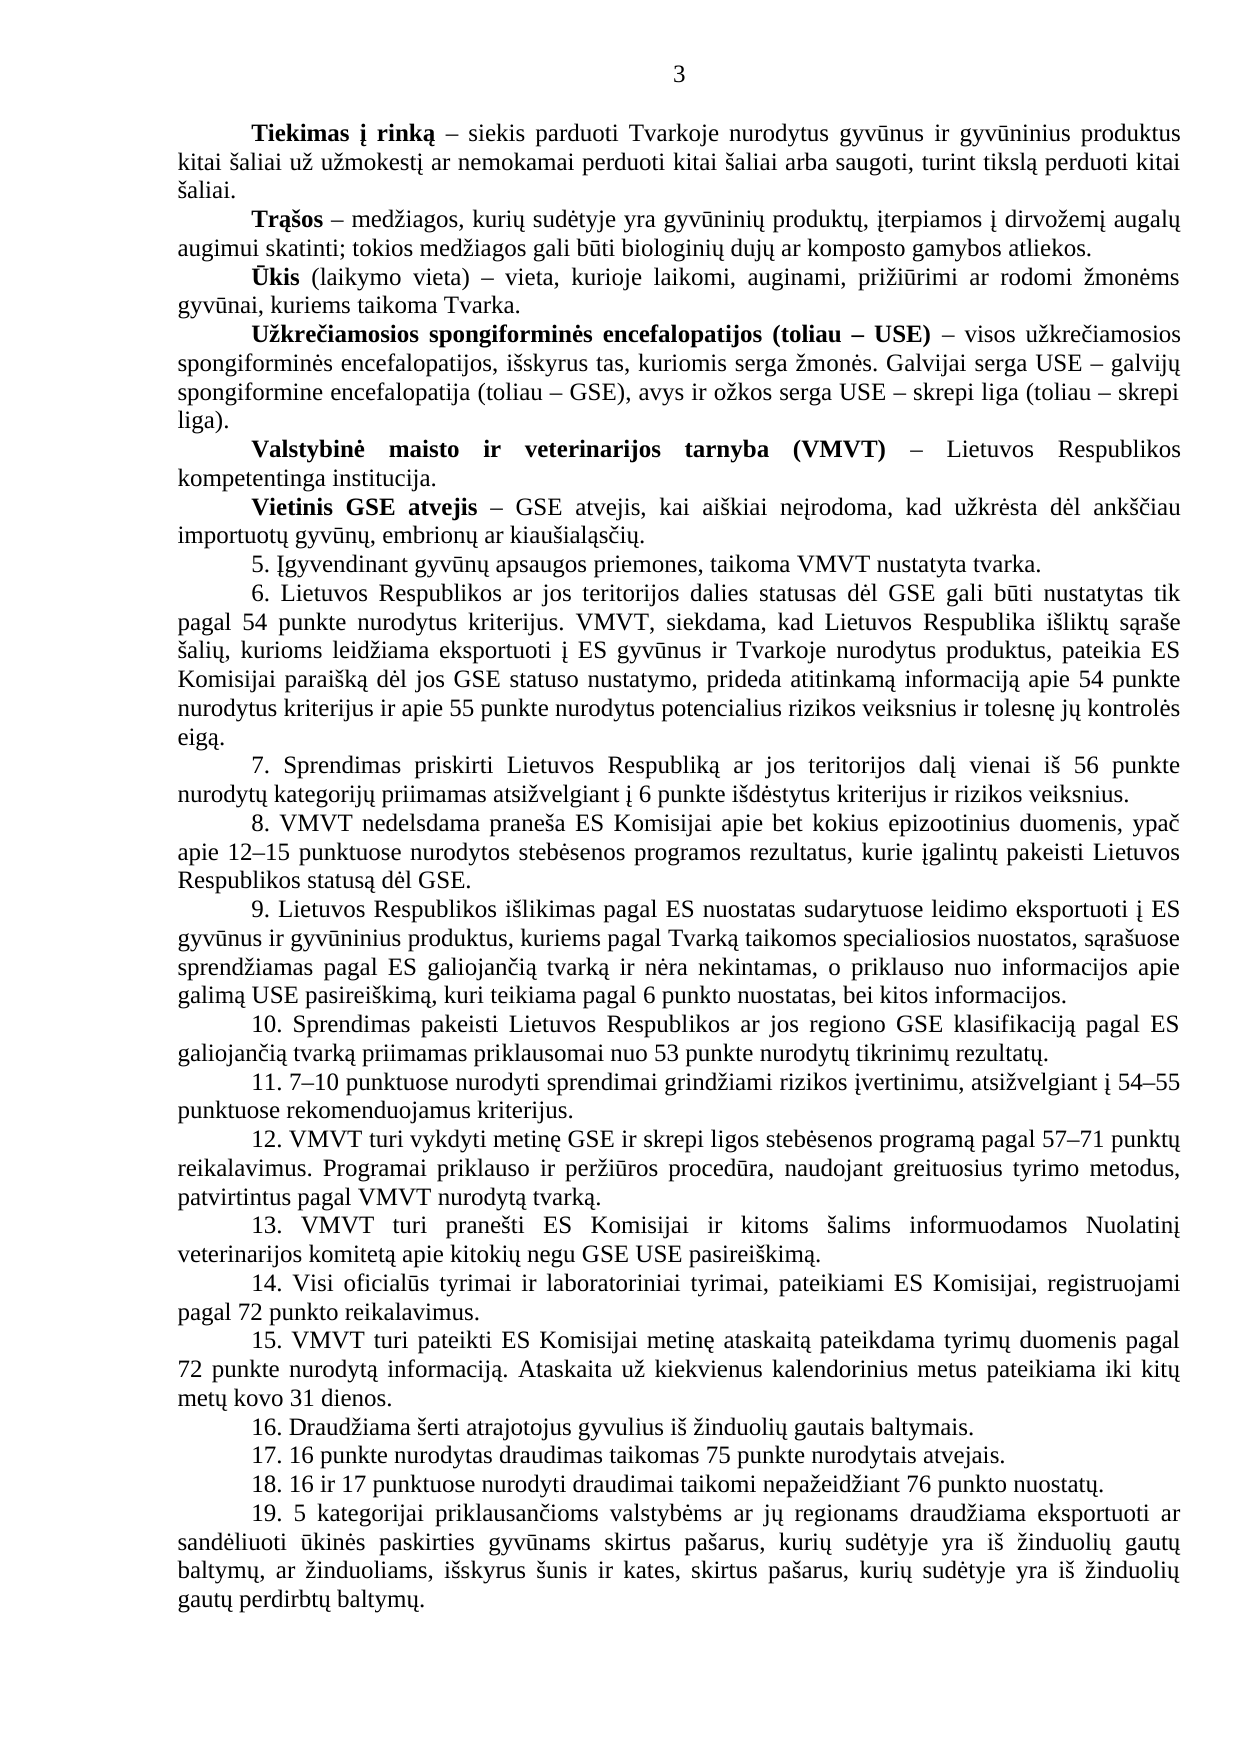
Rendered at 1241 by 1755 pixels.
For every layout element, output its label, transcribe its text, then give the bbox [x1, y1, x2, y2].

text 11. 7–10 punktuose nurodyti sprendimai grindžiami rizikos įvertinimu, atsižvelgiant į 54–55 punktuose rekomenduojamus kriterijus. [177, 1067, 1181, 1124]
text 6. Lietuvos Respublikos ar jos teritorijos dalies statusas dėl GSE gali būti nustatytas tik pagal 54 punkte nurodytus kriterijus. VMVT, siekdama, kad Lietuvos Respublika išliktų sąraše šalių, kurioms leidžiama eksportuoti į ES gyvūnus ir Tvarkoje nurodytus produktus, pateikia ES Komisijai paraišką dėl jos GSE statuso nustatymo, prideda atitinkamą informaciją apie 54 punkte nurodytus kriterijus ir apie 55 punkte nurodytus potencialius rizikos veiksnius ir tolesnę jų kontrolės eigą. [177, 578, 1181, 751]
text Trąšos – medžiagos, kurių sudėtyje yra gyvūninių produktų, įterpiamos į dirvožemį augalų augimui skatinti; tokios medžiagos gali būti biologinių dujų ar komposto gamybos atliekos. [177, 204, 1181, 262]
text 12. VMVT turi vykdyti metinę GSE ir skrepi ligos stebėsenos programą pagal 57–71 punktų reikalavimus. Programai priklauso ir peržiūros procedūra, naudojant greituosius tyrimo metodus, patvirtintus pagal VMVT nurodytą tvarką. [177, 1124, 1181, 1211]
text Vietinis GSE atvejis – GSE atvejis, kai aiškiai neįrodoma, kad užkrėsta dėl ankščiau importuotų gyvūnų, embrionų ar kiaušialąsčių. [177, 492, 1181, 549]
text 5. Įgyvendinant gyvūnų apsaugos priemones, taikoma VMVT nustatyta tvarka. [177, 549, 1181, 578]
text 17. 16 punkte nurodytas draudimas taikomas 75 punkte nurodytais atvejais. [177, 1441, 1181, 1469]
text 19. 5 kategorijai priklausančioms valstybėms ar jų regionams draudžiama eksportuoti ar sandėliuoti ūkinės paskirties gyvūnams skirtus pašarus, kurių sudėtyje yra iš žinduolių gautų baltymų, ar žinduoliams, išskyrus šunis ir kates, skirtus pašarus, kurių sudėtyje yra iš žinduolių gautų perdirbtų baltymų. [177, 1498, 1181, 1613]
text Valstybinė maisto ir veterinarijos tarnyba (VMVT) – Lietuvos Respublikos kompetentinga institucija. [177, 434, 1181, 492]
text 8. VMVT nedelsdama praneša ES Komisijai apie bet kokius epizootinius duomenis, ypač apie 12–15 punktuose nurodytos stebėsenos programos rezultatus, kurie įgalintų pakeisti Lietuvos Respublikos statusą dėl GSE. [177, 808, 1181, 894]
text 9. Lietuvos Respublikos išlikimas pagal ES nuostatas sudarytuose leidimo eksportuoti į ES gyvūnus ir gyvūninius produktus, kuriems pagal Tvarką taikomos specialiosios nuostatos, sąrašuose sprendžiamas pagal ES galiojančią tvarką ir nėra nekintamas, o priklauso nuo informacijos apie galimą USE pasireiškimą, kuri teikiama pagal 6 punkto nuostatas, bei kitos informacijos. [177, 894, 1181, 1009]
text Tiekimas į rinką – siekis parduoti Tvarkoje nurodytus gyvūnus ir gyvūninius produktus kitai šaliai už užmokestį ar nemokamai perduoti kitai šaliai arba saugoti, turint tikslą perduoti kitai šaliai. [177, 118, 1181, 204]
text 18. 16 ir 17 punktuose nurodyti draudimai taikomi nepažeidžiant 76 punkto nuostatų. [177, 1469, 1181, 1498]
text Užkrečiamosios spongiforminės encefalopatijos (toliau – USE) – visos užkrečiamosios spongiforminės encefalopatijos, išskyrus tas, kuriomis serga žmonės. Galvijai serga USE – galvijų spongiformine encefalopatija (toliau – GSE), avys ir ožkos serga USE – skrepi liga (toliau – skrepi liga). [177, 319, 1181, 434]
text 16. Draudžiama šerti atrajotojus gyvulius iš žinduolių gautais baltymais. [177, 1412, 1181, 1441]
text 7. Sprendimas priskirti Lietuvos Respubliką ar jos teritorijos dalį vienai iš 56 punkte nurodytų kategorijų priimamas atsižvelgiant į 6 punkte išdėstytus kriterijus ir rizikos veiksnius. [177, 751, 1181, 808]
text 13. VMVT turi pranešti ES Komisijai ir kitoms šalims informuodamos Nuolatinį veterinarijos komitetą apie kitokių negu GSE USE pasireiškimą. [177, 1211, 1181, 1268]
text 15. VMVT turi pateikti ES Komisijai metinę ataskaitą pateikdama tyrimų duomenis pagal 72 punkte nurodytą informaciją. Ataskaita už kiekvienus kalendorinius metus pateikiama iki kitų metų kovo 31 dienos. [177, 1326, 1181, 1412]
text 14. Visi oficialūs tyrimai ir laboratoriniai tyrimai, pateikiami ES Komisijai, registruojami pagal 72 punkto reikalavimus. [177, 1268, 1181, 1326]
text 10. Sprendimas pakeisti Lietuvos Respublikos ar jos regiono GSE klasifikaciją pagal ES galiojančią tvarką priimamas priklausomai nuo 53 punkte nurodytų tikrinimų rezultatų. [177, 1009, 1181, 1067]
text Ūkis (laikymo vieta) – vieta, kurioje laikomi, auginami, prižiūrimi ar rodomi žmonėms gyvūnai, kuriems taikoma Tvarka. [177, 262, 1181, 319]
